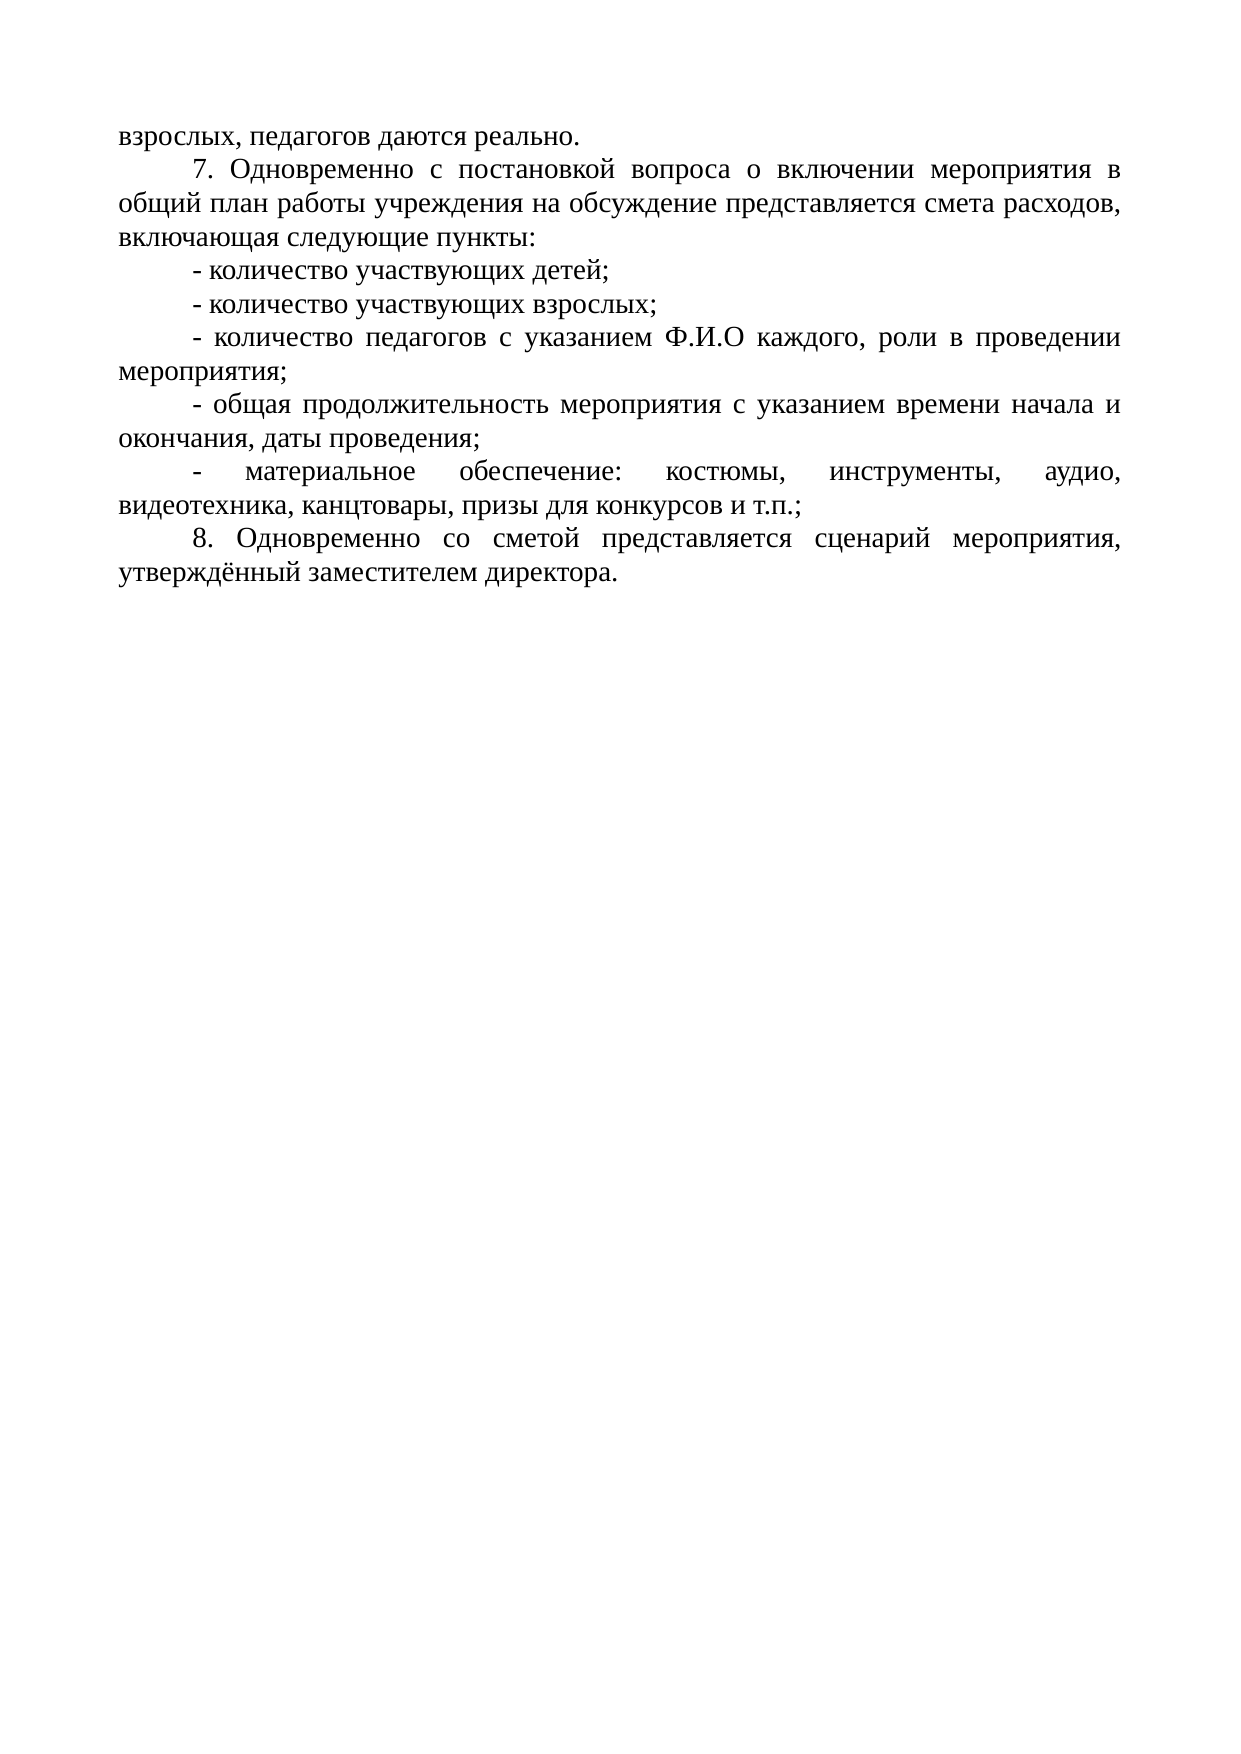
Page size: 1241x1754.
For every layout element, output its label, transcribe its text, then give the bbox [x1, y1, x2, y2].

text - количество участвующих взрослых; [118, 286, 1122, 319]
text - материальное обеспечение: костюмы, инструменты, аудио, видеотехника, канцтовары, призы для конкурсов и т.п.; [118, 453, 1122, 521]
text - общая продолжительность мероприятия с указанием времени начала и окончания, даты проведения; [118, 386, 1122, 453]
text 8. Одновременно со сметой представляется сценарий мероприятия, утверждённый заместителем директора. [118, 521, 1122, 588]
text 7. Одновременно с постановкой вопроса о включении мероприятия в общий план работы учреждения на обсуждение представляется смета расходов, включающая следующие пункты: [118, 152, 1122, 252]
text взрослых, педагогов даются реально. [118, 118, 1122, 152]
text - количество участвующих детей; [118, 252, 1122, 286]
text - количество педагогов с указанием Ф.И.О каждого, роли в проведении мероприятия; [118, 319, 1122, 386]
